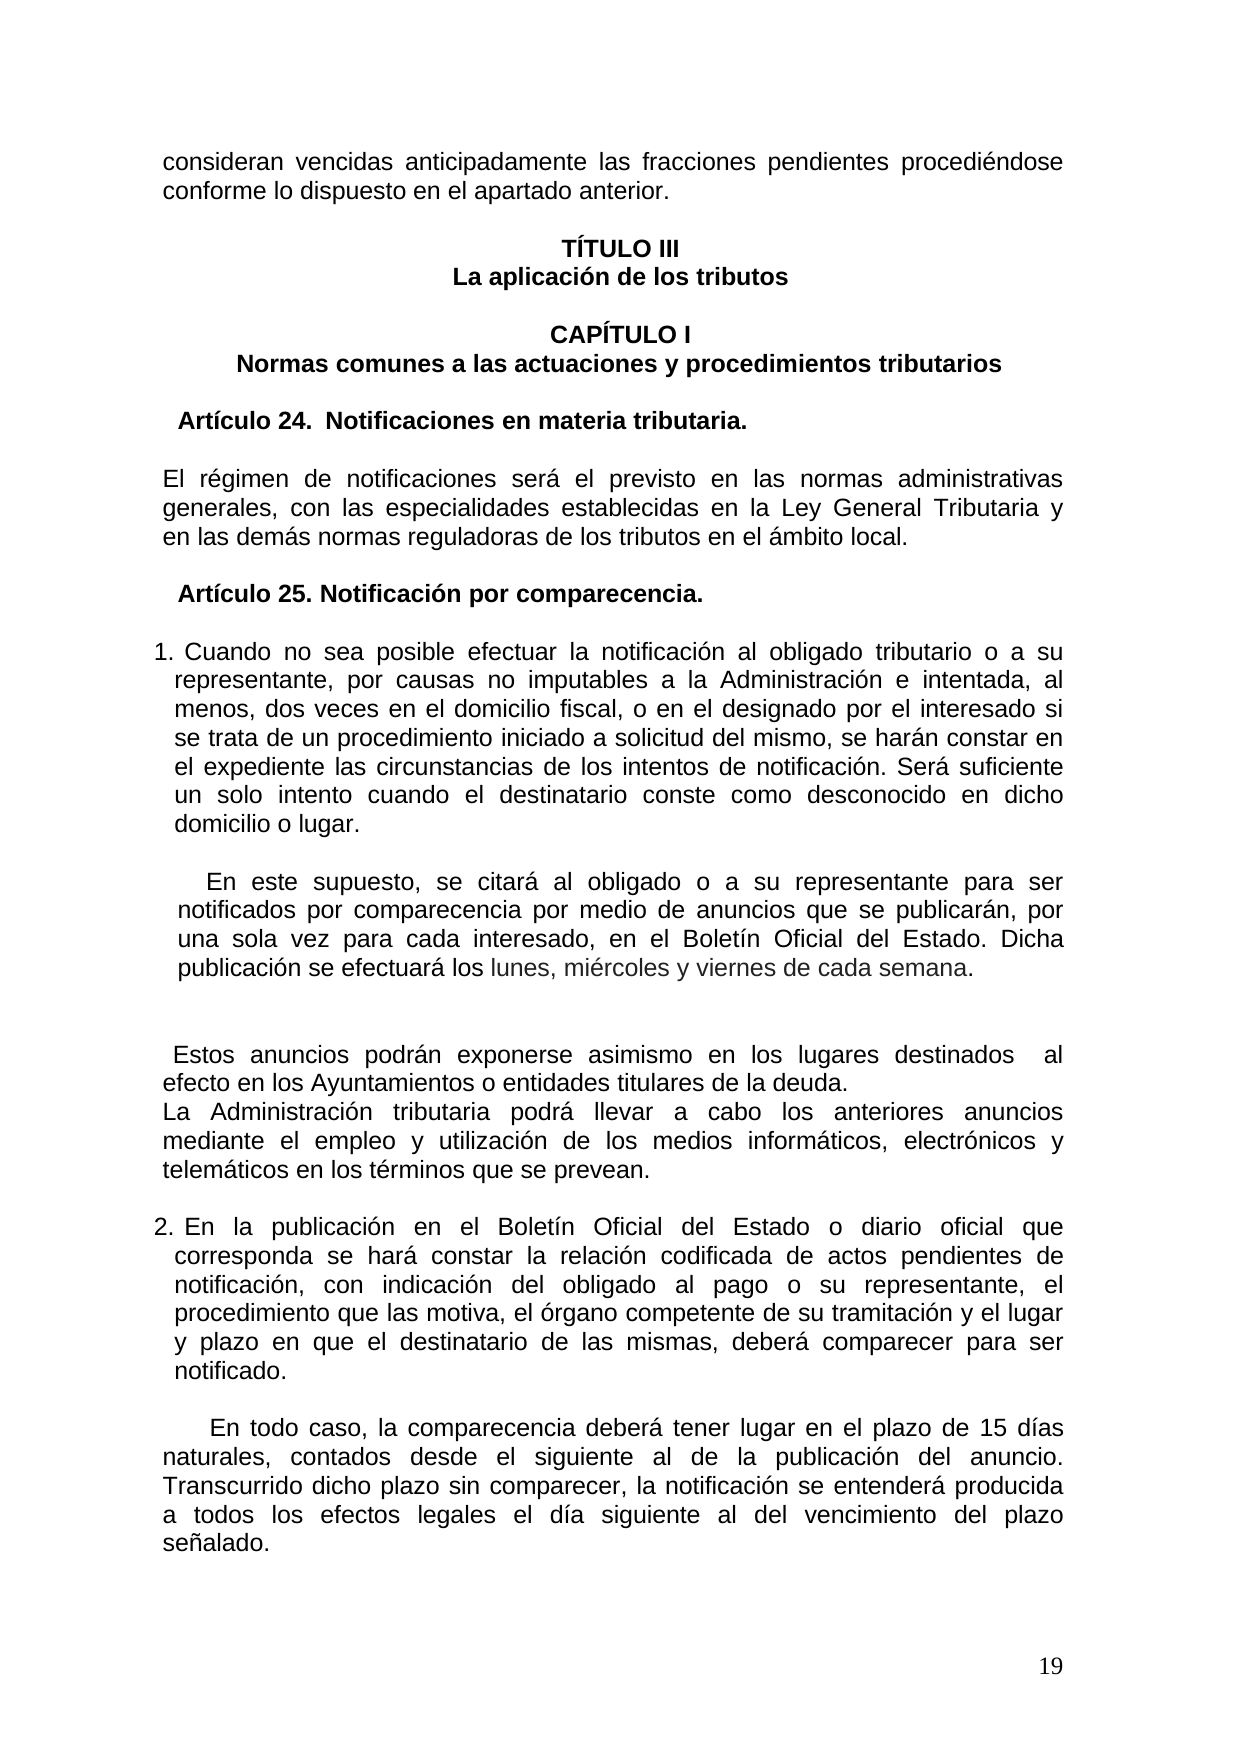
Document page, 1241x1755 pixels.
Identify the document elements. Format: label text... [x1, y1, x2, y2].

list Cuando no sea posible efectuar la notificación al obligado tributario o a su representante, por causas no imputables a la Administración e intentada, al menos, dos veces en el domicilio fiscal, o en el designado por el interesado si se trata de un procedimiento iniciado a solicitud del mismo, se harán constar en el expediente las circunstancias de los intentos de notificación. Será suficiente un solo intento cuando el destinatario conste como desconocido en dicho domicilio o lugar. [162, 637, 1064, 838]
subtitle Artículo 25. Notificación por comparecencia. [177, 579, 1076, 608]
text En todo caso, la comparecencia deberá tener lugar en el plazo de 15 días naturales, contados desde el siguiente al de la publicación del anuncio. Transcurrido dicho plazo sin comparecer, la notificación se entenderá producida a todos los efectos legales el día siguiente al del vencimiento del plazo señalado. [162, 1413, 1064, 1557]
list En la publicación en el Boletín Oficial del Estado o diario oficial que corresponda se hará constar la relación codificada de actos pendientes de notificación, con indicación del obligado al pago o su representante, el procedimiento que las motiva, el órgano competente de su tramitación y el lugar y plazo en que el destinatario de las mismas, deberá comparecer para ser notificado. [162, 1212, 1064, 1384]
subtitle TÍTULO III [452, 234, 789, 262]
text El régimen de notificaciones será el previsto en las normas administrativas generales, con las especialidades establecidas en la Ley General Tributaria y en las demás normas reguladoras de los tributos en el ámbito local. [162, 464, 1064, 551]
text La aplicación de los tributos [452, 262, 789, 291]
text CAPÍTULO I [452, 320, 789, 349]
text La Administración tributaria podrá llevar a cabo los anteriores anuncios mediante el empleo y utilización de los medios informáticos, electrónicos y telemáticos en los términos que se prevean. [162, 1097, 1064, 1183]
text consideran vencidas anticipadamente las fracciones pendientes procediéndose conforme lo dispuesto en el apartado anterior. [162, 147, 1064, 205]
text Estos anuncios podrán exponerse asimismo en los lugares destinados al efecto en los Ayuntamientos o entidades titulares de la deuda. [162, 1040, 1064, 1097]
text En este supuesto, se citará al obligado o a su representante para ser notificados por comparecencia por medio de anuncios que se publicarán, por una sola vez para cada interesado, en el Boletín Oficial del Estado. Dicha publicación se efectuará los lunes, miércoles y viernes de cada semana. [177, 867, 1064, 982]
text Normas comunes a las actuaciones y procedimientos tributarios Artículo 24. Notificaciones en materia tributaria. [177, 349, 1064, 435]
